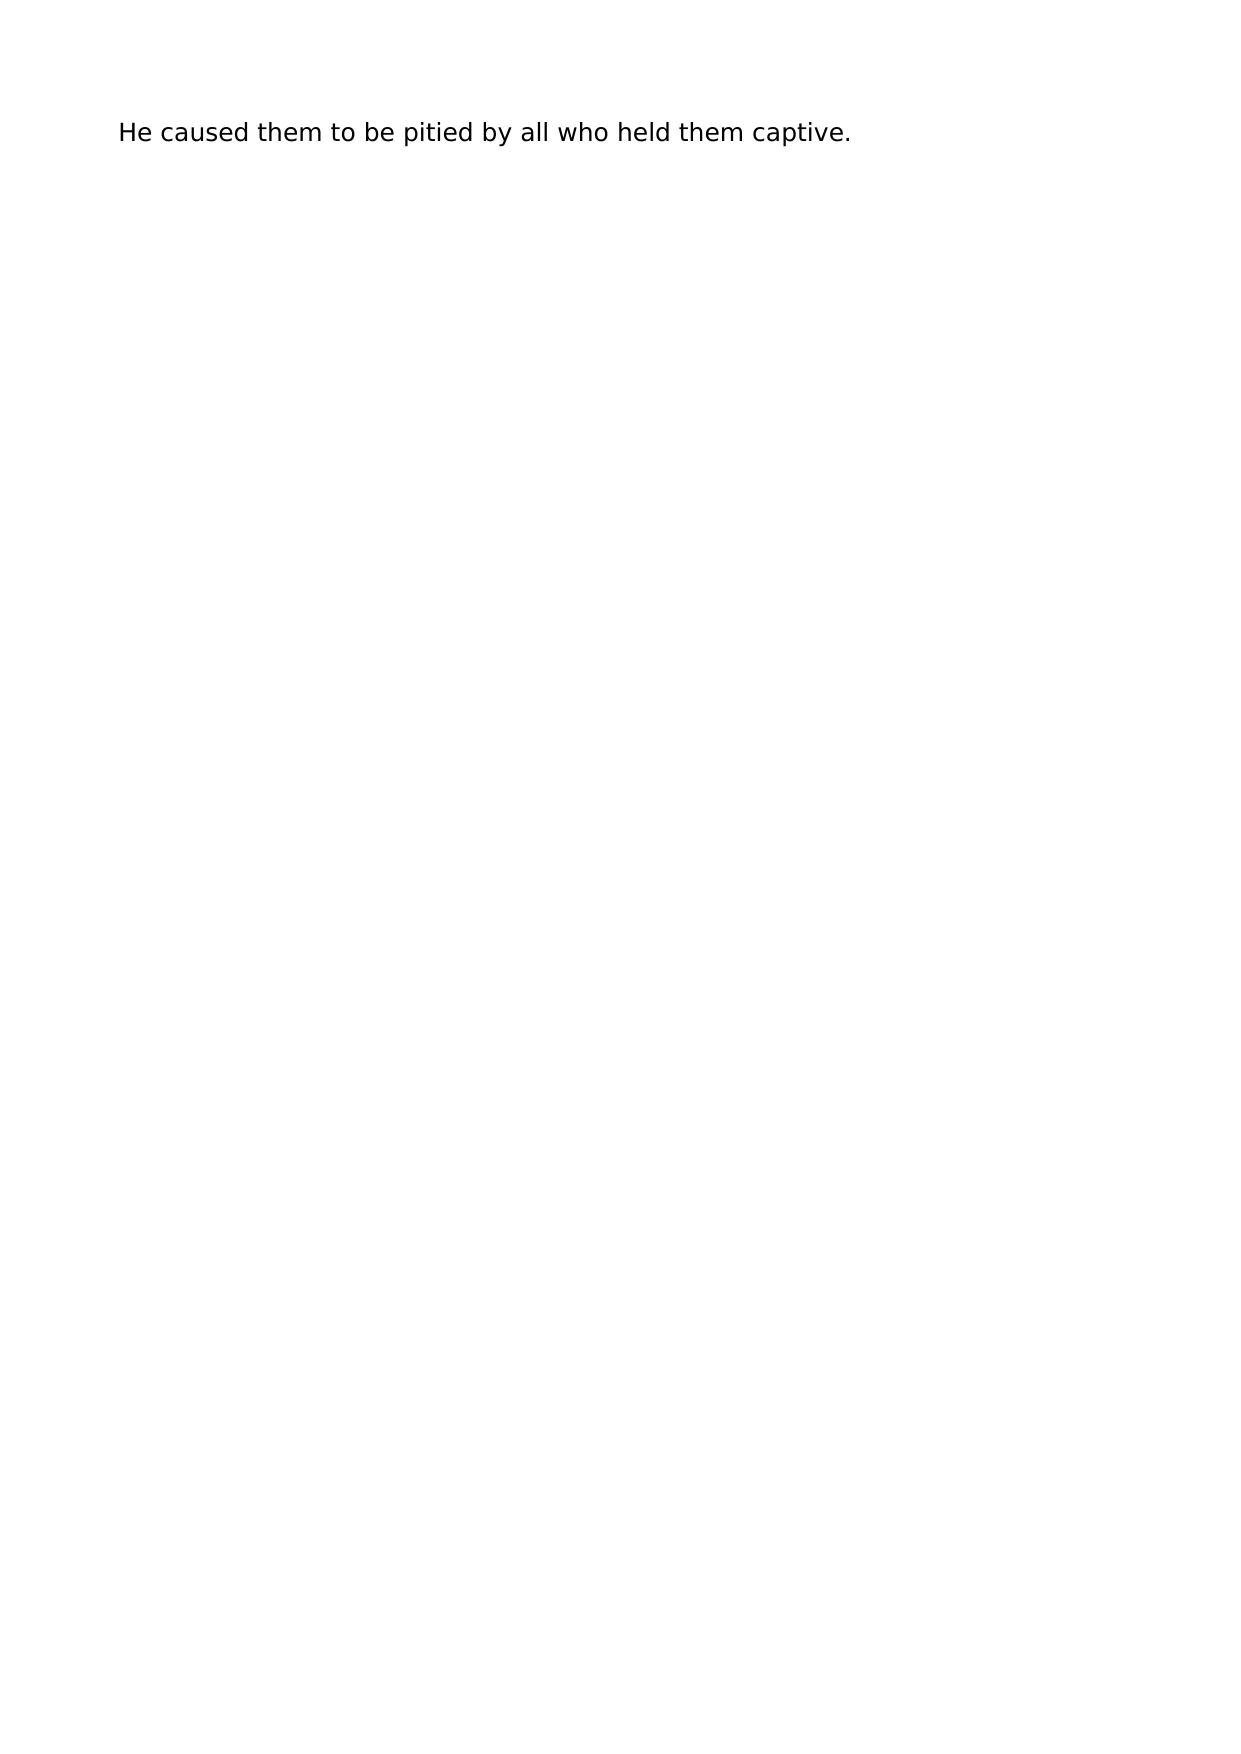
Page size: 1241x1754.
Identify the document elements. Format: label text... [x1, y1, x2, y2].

text He caused them to be pitied by all who held them captive. [118, 118, 1122, 147]
